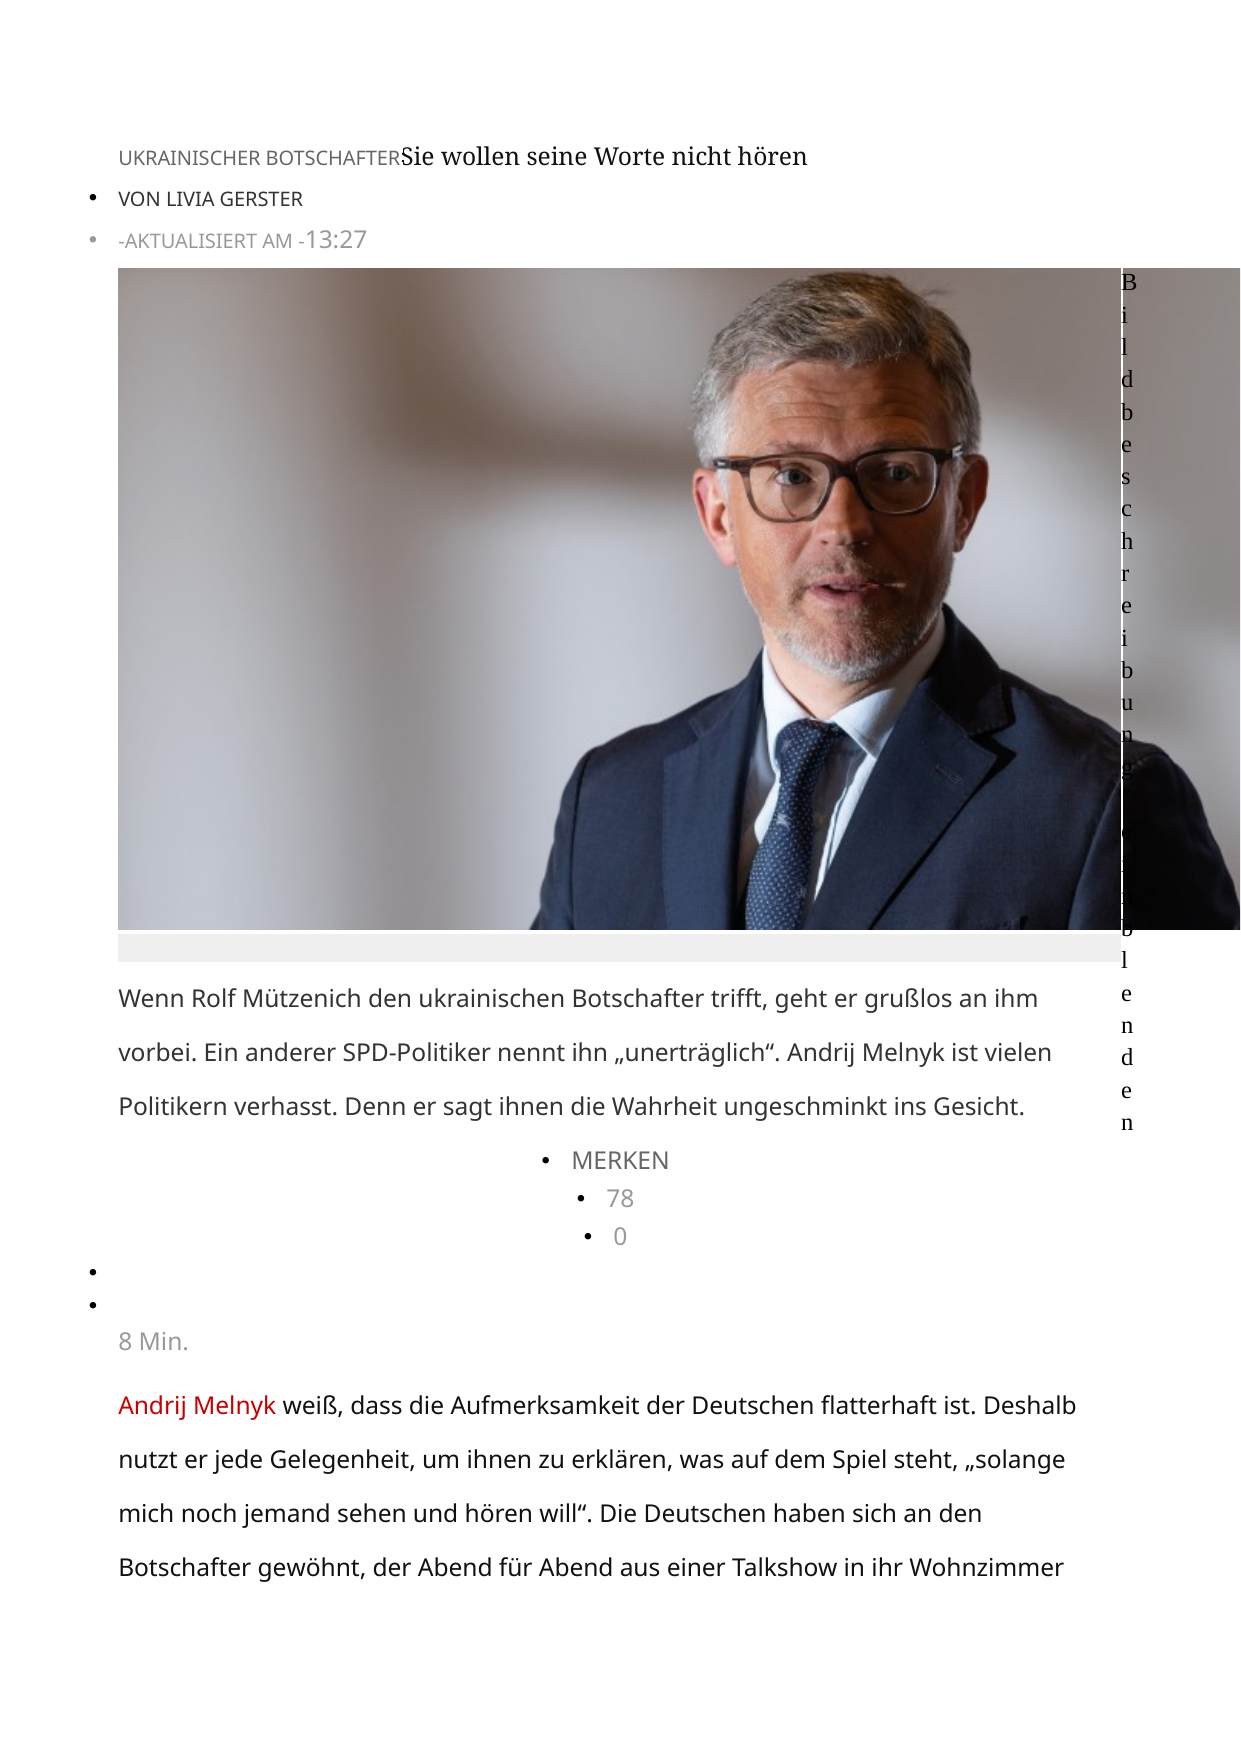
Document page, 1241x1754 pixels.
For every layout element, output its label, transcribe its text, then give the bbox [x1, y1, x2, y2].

list MERKEN [118, 1143, 1122, 1176]
text Andrij Melnyk weiß, dass die Aufmerksamkeit der Deutschen flatterhaft ist. Deshalb nutzt er jede Gelegenheit, um ihnen zu erklären, was auf dem Spiel steht, „solange mich noch jemand sehen und hören will“. Die Deutschen haben sich an den Botschafter ge­wöhnt, der Abend für Abend aus einer Talkshow in ihr Wohnzimmer [118, 1389, 1122, 1584]
picture [1125, 410, 1130, 419]
picture [118, 268, 1121, 930]
list 78 [118, 1181, 1122, 1215]
subtitle UKRAINISCHER BOTSCHAFTERSie wollen seine Worte nicht hören [118, 139, 1122, 172]
picture [1123, 268, 1241, 930]
list VON LIVIA GERSTER [118, 185, 1122, 212]
text Wenn Rolf Mützenich den ukrainischen Botschafter trifft, geht er grußlos an ihm vorbei. Ein anderer SPD-Politiker nennt ihn „unerträglich“. Andrij Melnyk ist vielen Politikern verhasst. Denn er sagt ihnen die Wahrheit ungeschminkt ins Gesicht. [118, 981, 1121, 1122]
picture [1125, 668, 1130, 677]
list -AKTUALISIERT AM -13:27 [118, 222, 1122, 255]
list 0 [118, 1220, 1122, 1253]
text 8 Min. [118, 1324, 1122, 1357]
